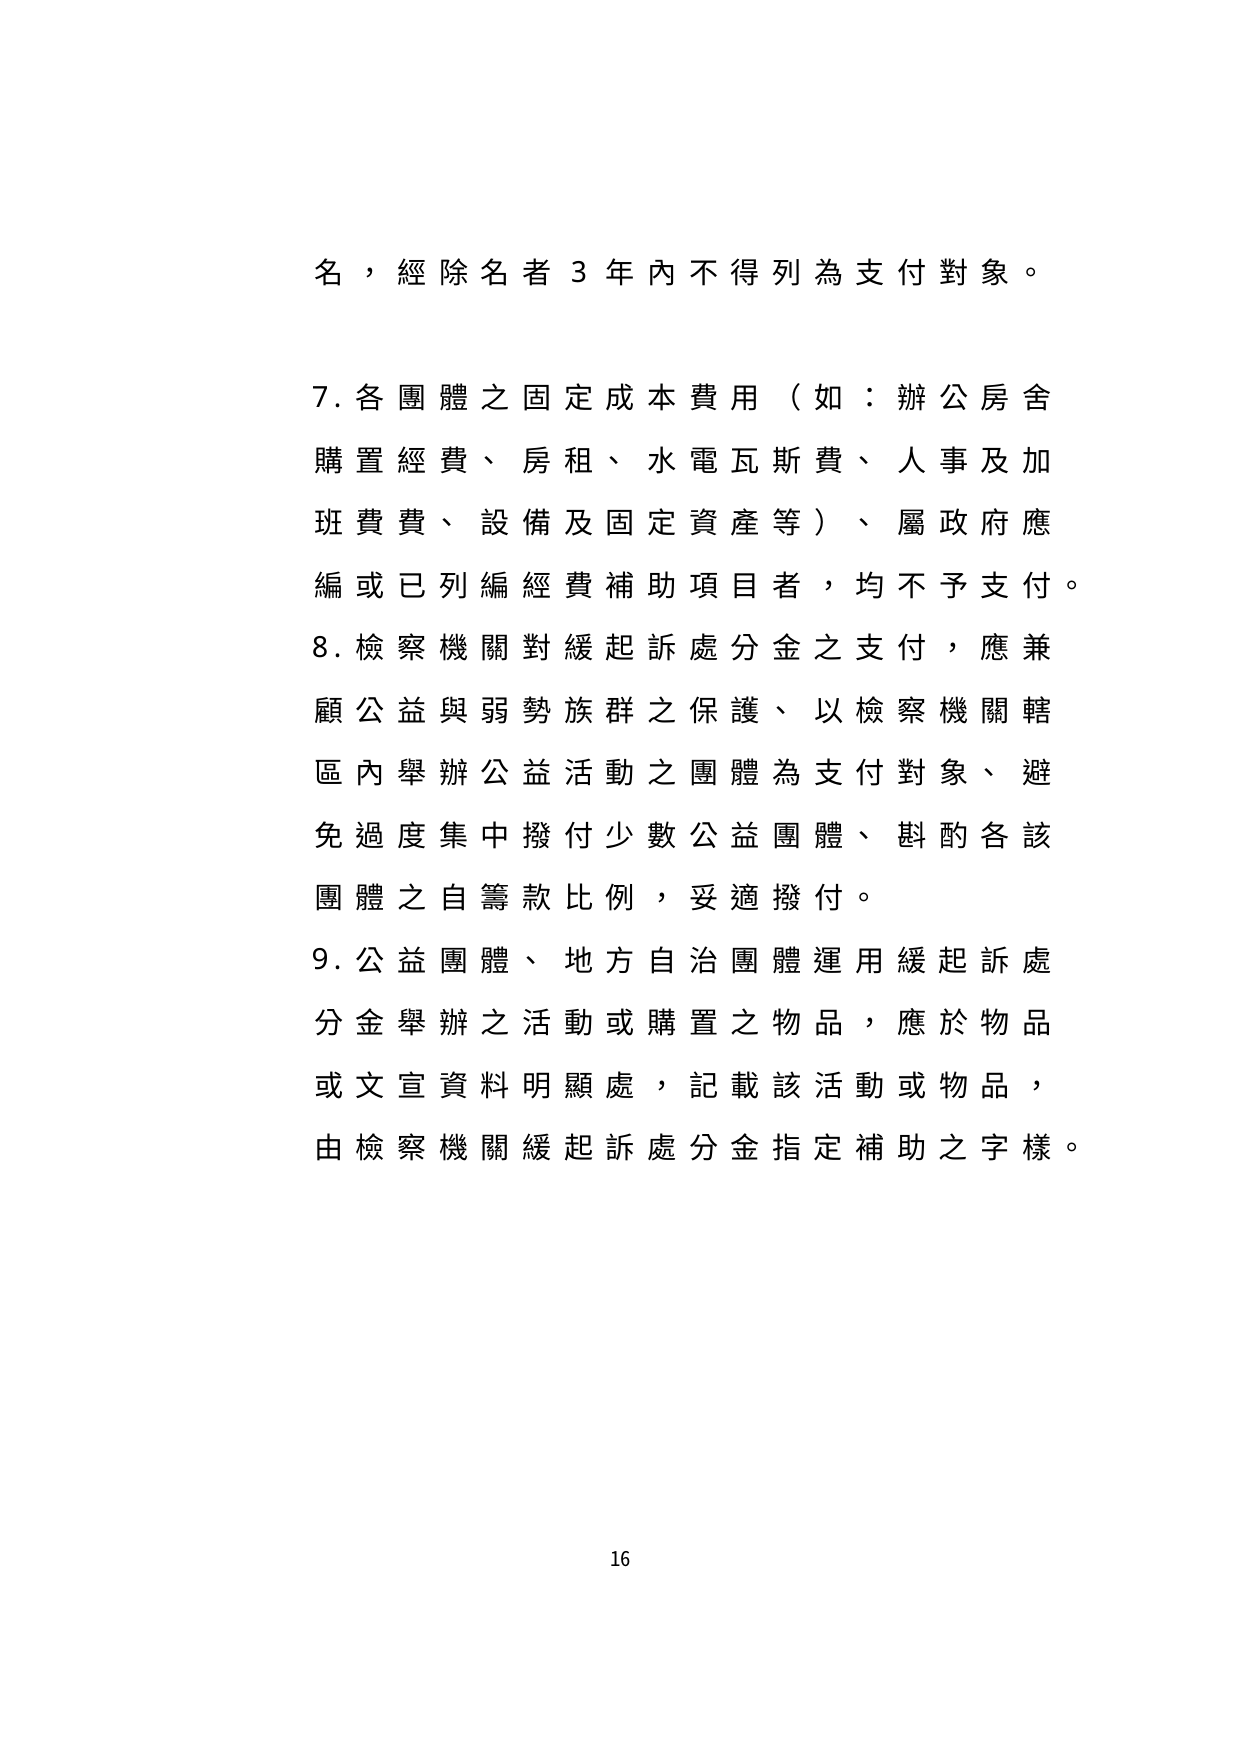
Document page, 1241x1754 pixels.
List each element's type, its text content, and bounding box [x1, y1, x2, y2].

text 9.公益團體、地方自治團體運用緩起訴處分金舉辦之活動或購置之物品，應於物品或文宣資料明顯處，記載該活動或物品，由檢察機關緩起訴處分金指定補助之字樣。 [271, 917, 1058, 1167]
text 名，經除名者3年內不得列為支付對象。 [271, 229, 1058, 354]
text 8.檢察機關對緩起訴處分金之支付，應兼顧公益與弱勢族群之保護、以檢察機關轄區內舉辦公益活動之團體為支付對象、避免過度集中撥付少數公益團體、斟酌各該團體之自籌款比例，妥適撥付。 [271, 604, 1058, 917]
text 7.各團體之固定成本費用（如：辦公房舍購置經費、房租、水電瓦斯費、人事及加班費費、設備及固定資產等）、屬政府應編或已列編經費補助項目者，均不予支付。 [271, 354, 1058, 604]
